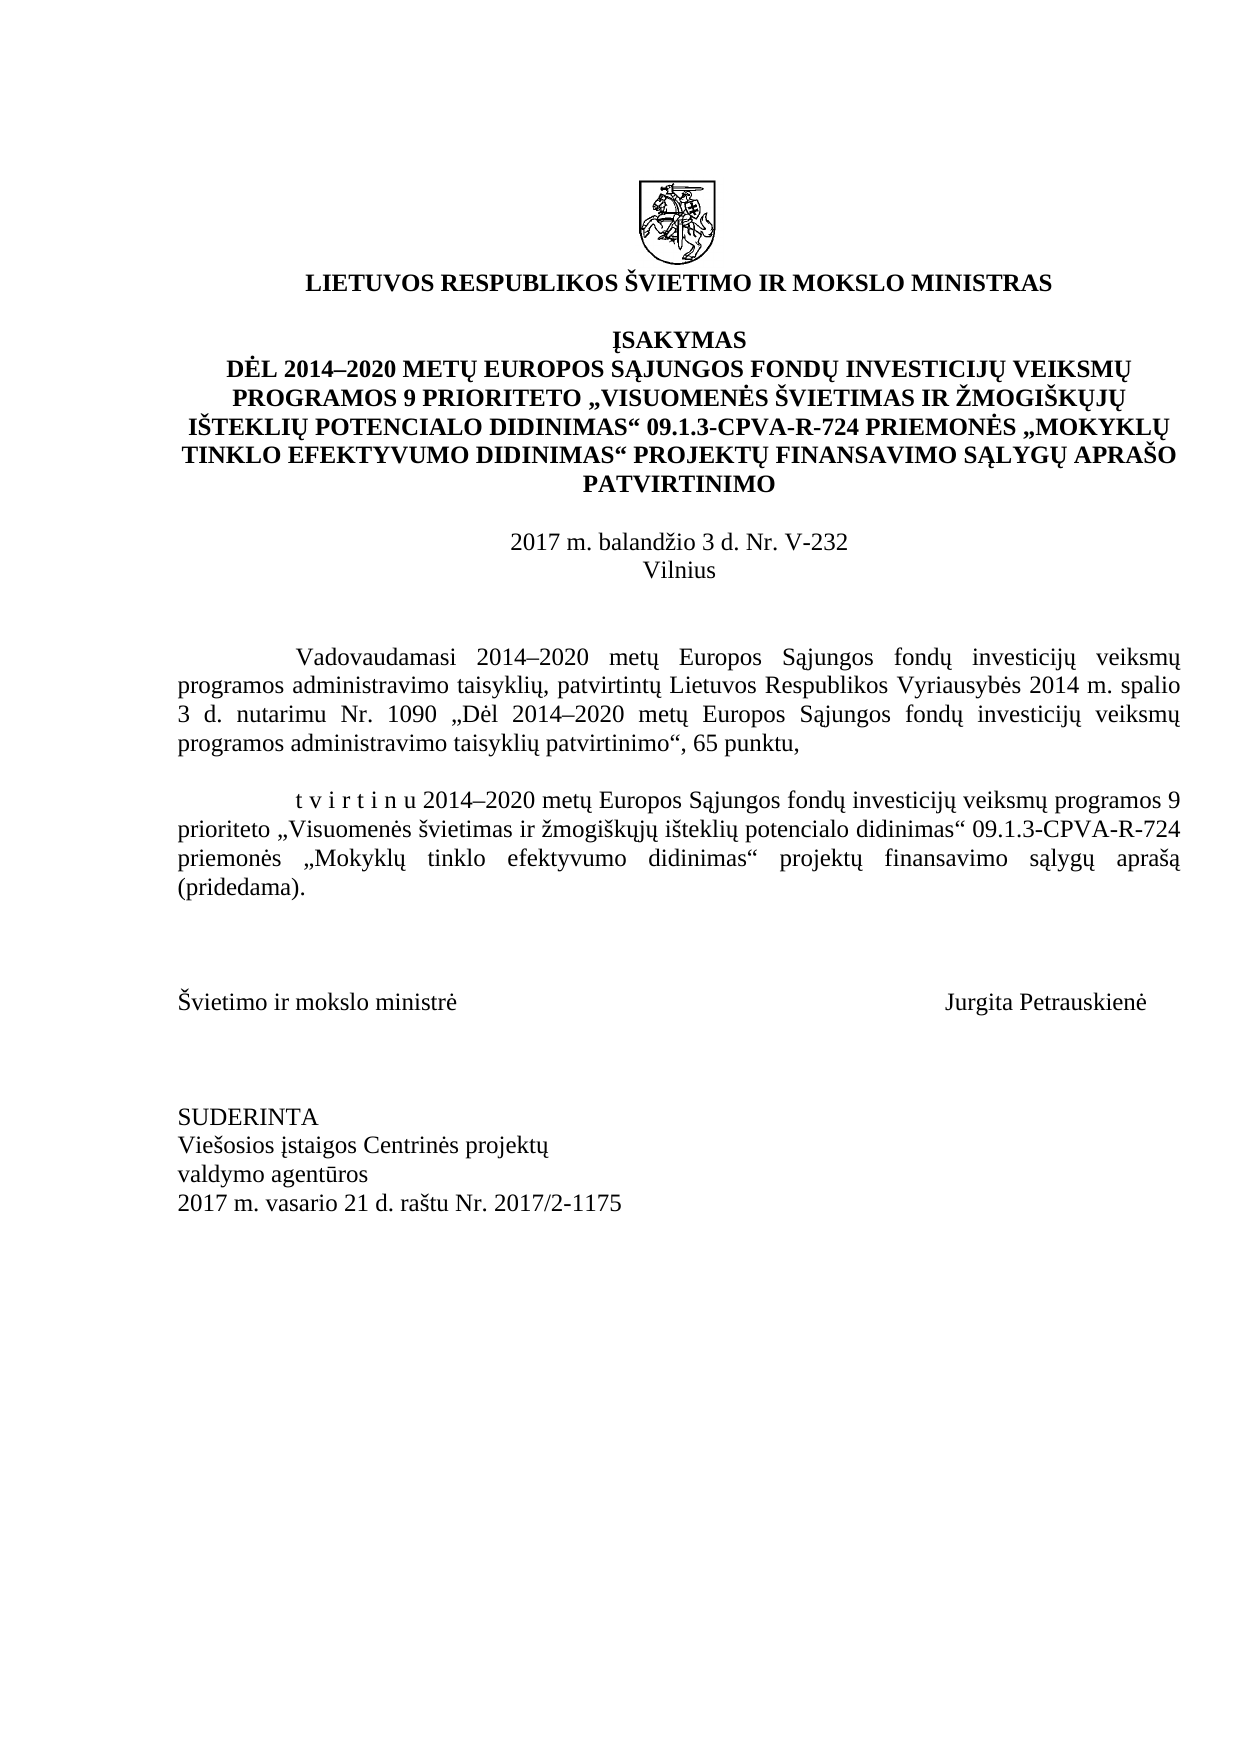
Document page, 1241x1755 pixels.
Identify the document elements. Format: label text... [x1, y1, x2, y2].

text Vilnius [177, 555, 1181, 584]
text Viešosios įstaigos Centrinės projektų [177, 1130, 1181, 1159]
text DĖL 2014–2020 METŲ EUROPOS SĄJUNGOS FONDŲ INVESTICIJŲ VEIKSMŲ PROGRAMOS 9 PRIORITETO „VISUOMENĖS ŠVIETIMAS IR ŽMOGIŠKŲJŲ IŠTEKLIŲ POTENCIALO DIDINIMAS“ 09.1.3-CPVA-R-724 PRIEMONĖS „MOKYKLŲ TINKLO EFEKTYVUMO DIDINIMAS“ PROJEKTŲ FINANSAVIMO SĄLYGŲ APRAŠO PATVIRTINIMO [177, 354, 1181, 498]
text Vadovaudamasi 2014–2020 metų Europos Sąjungos fondų investicijų veiksmų programos administravimo taisyklių, patvirtintų Lietuvos Respublikos Vyriausybės 2014 m. spalio 3 d. nutarimu Nr. 1090 „Dėl 2014–2020 metų Europos Sąjungos fondų investicijų veiksmų programos administravimo taisyklių patvirtinimo“, 65 punktu, [177, 642, 1181, 757]
text ĮSAKYMAS [177, 325, 1181, 354]
text t v i r t i n u 2014–2020 metų Europos Sąjungos fondų investicijų veiksmų programos 9 prioriteto „Visuomenės švietimas ir žmogiškųjų išteklių potencialo didinimas“ 09.1.3-CPVA-R-724 priemonės „Mokyklų tinklo efektyvumo didinimas“ projektų finansavimo sąlygų aprašą (pridedama). [177, 785, 1181, 900]
text SUDERINTA [177, 1102, 1181, 1130]
text 2017 m. balandžio 3 d. Nr. V-232 [177, 527, 1181, 555]
text LIETUVOS RESPUBLIKOS ŠVIETIMO IR MOKSLO MINISTRAS [177, 268, 1181, 297]
text valdymo agentūros [177, 1159, 1181, 1188]
text Švietimo ir mokslo ministrė Jurgita Petrauskienė [177, 987, 1181, 1015]
text 2017 m. vasario 21 d. raštu Nr. 2017/2-1175 [177, 1188, 1181, 1217]
